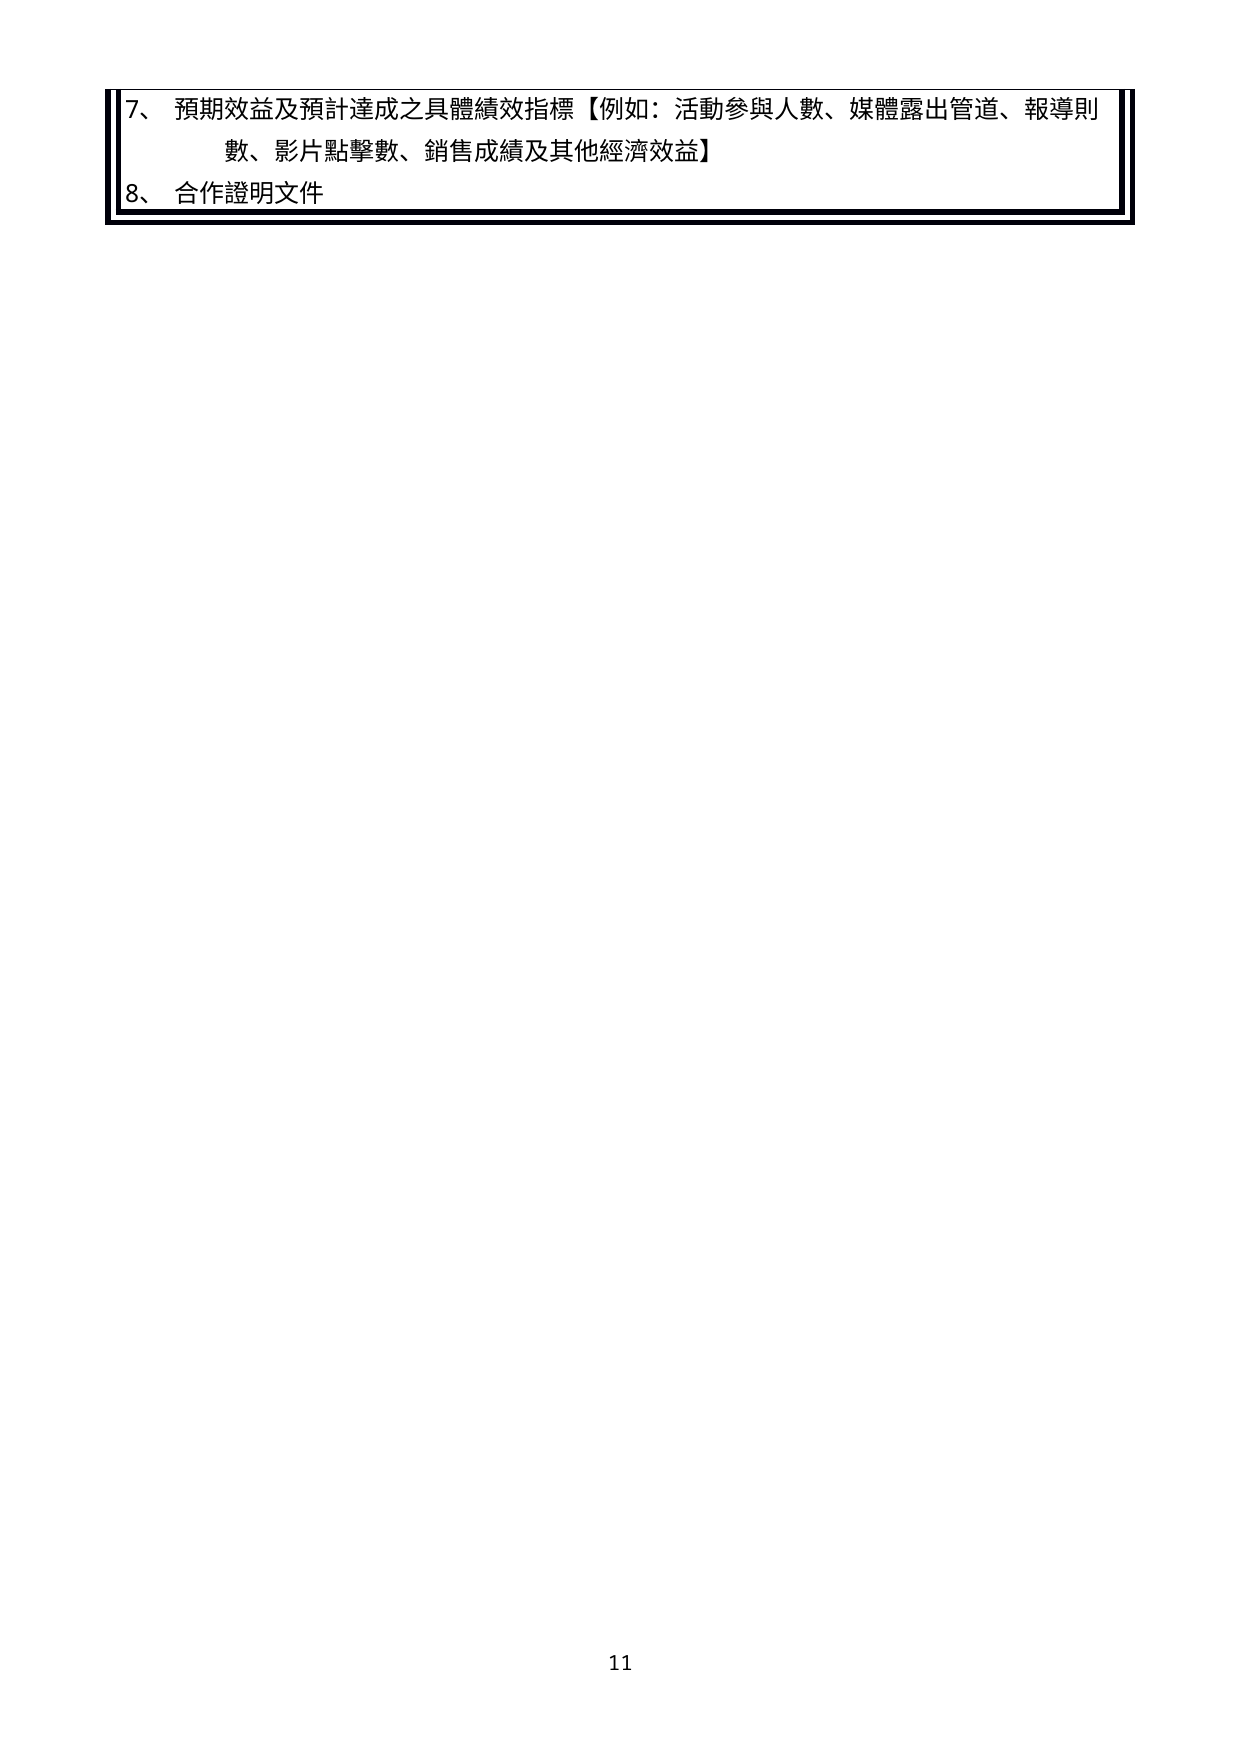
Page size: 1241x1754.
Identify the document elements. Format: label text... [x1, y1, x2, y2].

table_cell 格式說明： 一、企畫書尺寸：A4 三、列印格式：由左至右、直式橫書、雙面列印 四、編頁碼：企畫書及附件，均應標明頁碼 五、裝訂：於左側裝訂（膠裝） 完整計畫內容： (包括但不限於下列各點，文字不得少於二千字，請自行調整表格篇幅大小) 執行團隊或合作單位簡介（姓名及工作角色） 計畫目標、策略及具體作法等 行銷地區(國家、城市、場次，請列表) 行銷宣傳之藝人（含歌手、樂團、團體）及其音樂作品 全案細部執行期程表及項目 預算（經費）項目及金額 預期效益及預計達成之具體績效指標【例如：活動參與人數、媒體露出管道、報導則數、影片點擊數、銷售成績及其他經濟效益】 合作證明文件 [121, 90, 1119, 209]
